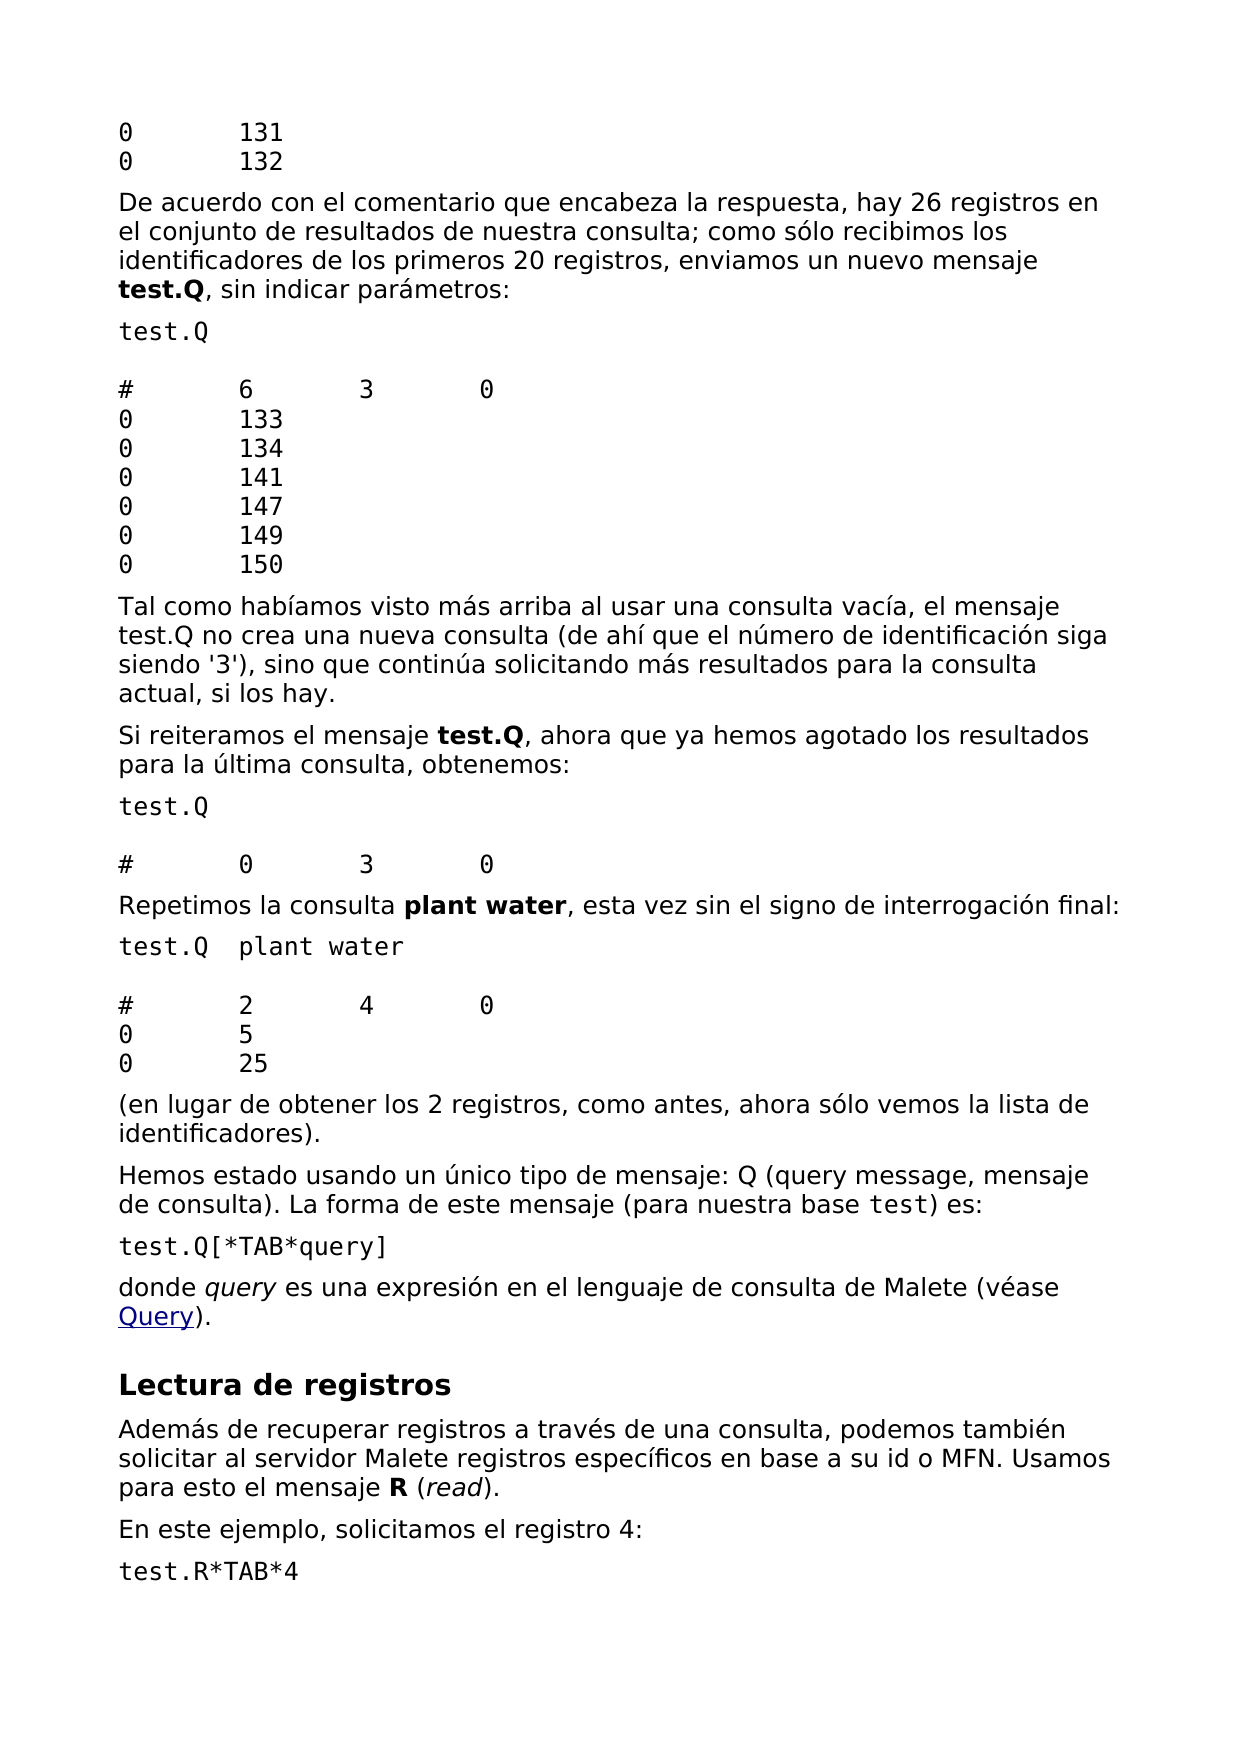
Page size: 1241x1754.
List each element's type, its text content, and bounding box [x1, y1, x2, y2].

text (en lugar de obtener los 2 registros, como antes, ahora sólo vemos la lista de identificadores). [118, 1090, 1122, 1148]
text Además de recuperar registros a través de una consulta, podemos también solicitar al servidor Malete registros específicos en base a su id o MFN. Usamos para esto el mensaje R (read). [118, 1415, 1122, 1503]
text De acuerdo con el comentario que encabeza la respuesta, hay 26 registros en el conjunto de resultados de nuestra consulta; como sólo recibimos los identificadores de los primeros 20 registros, enviamos un nuevo mensaje test.Q, sin indicar parámetros: [118, 188, 1122, 305]
subtitle Lectura de registros [118, 1369, 1122, 1403]
text Hemos estado usando un único tipo de mensaje: Q (query message, mensaje de consulta). La forma de este mensaje (para nuestra base test) es: [118, 1161, 1122, 1219]
text test.R*TAB*4 [118, 1557, 1122, 1615]
text Tal como habíamos visto más arriba al usar una consulta vacía, el mensaje test.Q no crea una nueva consulta (de ahí que el número de identificación siga siendo '3'), sino que continúa solicitando más resultados para la consulta actual, si los hay. [118, 592, 1122, 708]
text test.Q # 0 3 0 [118, 792, 1122, 879]
text test.Q[*TAB*query] [118, 1232, 1122, 1261]
text En este ejemplo, solicitamos el registro 4: [118, 1515, 1122, 1544]
text Si reiteramos el mensaje test.Q, ahora que ya hemos agotado los resultados para la última consulta, obtenemos: [118, 721, 1122, 779]
text Repetimos la consulta plant water, esta vez sin el signo de interrogación final: [118, 891, 1122, 920]
text test.Q # 6 3 0 0 133 0 134 0 141 0 147 0 149 0 150 [118, 317, 1122, 580]
text test.Q plant water # 2 4 0 0 5 0 25 [118, 933, 1122, 1078]
text donde query es una expresión en el lenguaje de consulta de Malete (véase Query). [118, 1273, 1122, 1331]
text 0 131 0 132 [118, 118, 1122, 176]
